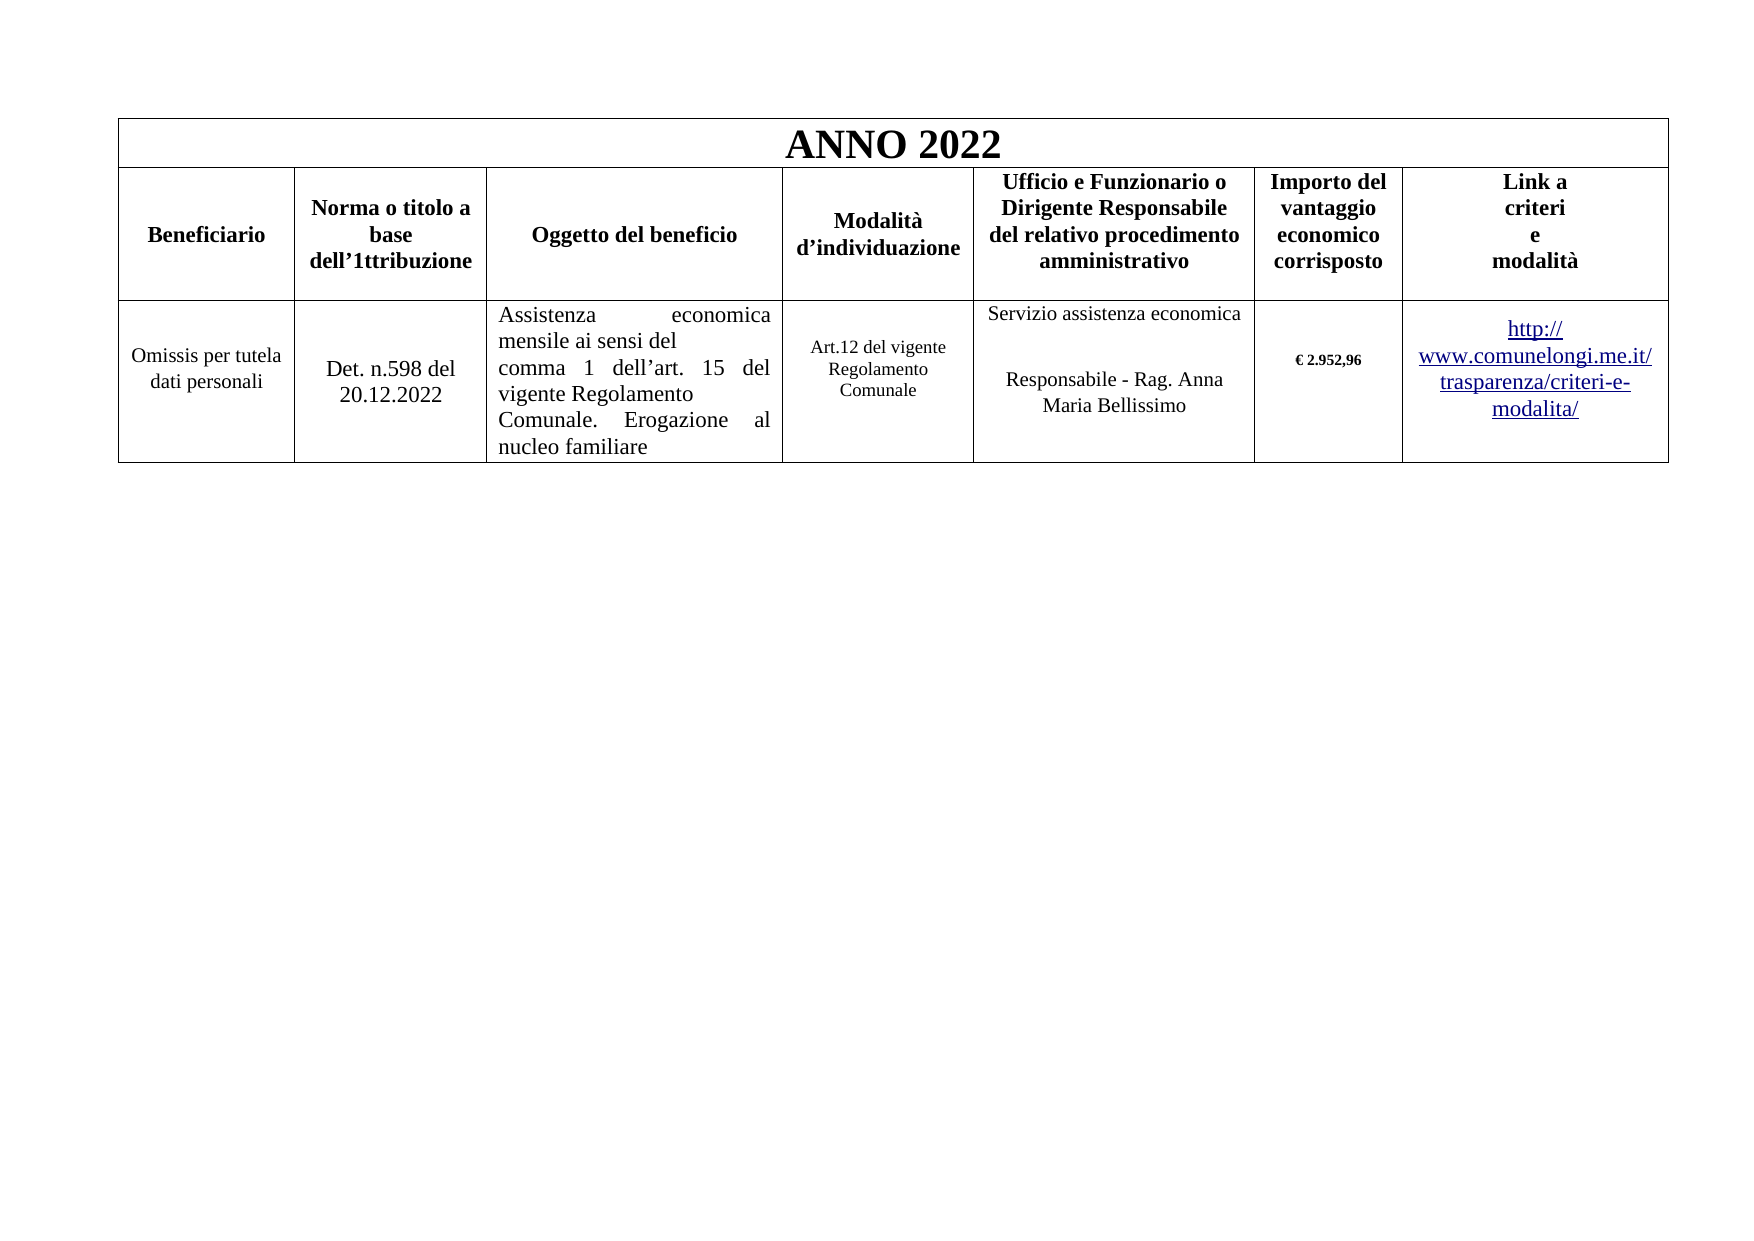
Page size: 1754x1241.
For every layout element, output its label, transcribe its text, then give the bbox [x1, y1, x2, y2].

table_cell Ufficio e Funzionario o Dirigente Responsabile del relativo procedimento amministrativo [974, 168, 1254, 300]
table_cell http://www.comunelongi.me.it/trasparenza/criteri-e-modalita/ [1403, 301, 1668, 462]
table_cell Omissis per tutela dati personali [119, 301, 294, 462]
table_cell Importo del vantaggio economico corrisposto [1255, 168, 1402, 300]
table_cell Link a criteri e modalità [1403, 168, 1668, 300]
table_cell Modalità d’individuazione [783, 168, 973, 300]
table_cell Norma o titolo a base dell’1ttribuzione [295, 168, 486, 300]
table_cell € 2.952,96 [1255, 301, 1402, 462]
table_cell Oggetto del beneficio [487, 168, 782, 300]
table_cell Beneficiario [119, 168, 294, 300]
table_cell Servizio assistenza economica Responsabile - Rag. Anna Maria Bellissimo [974, 301, 1254, 462]
table_cell Assistenza economica mensile ai sensi del comma 1 dell’art. 15 del vigente Regolamento Comunale. Erogazione al nucleo familiare [487, 301, 782, 462]
table_header ANNO 2022 [119, 119, 1668, 167]
table_cell Det. n.598 del 20.12.2022 [295, 301, 486, 462]
table_cell Art.12 del vigente Regolamento Comunale [783, 301, 973, 462]
